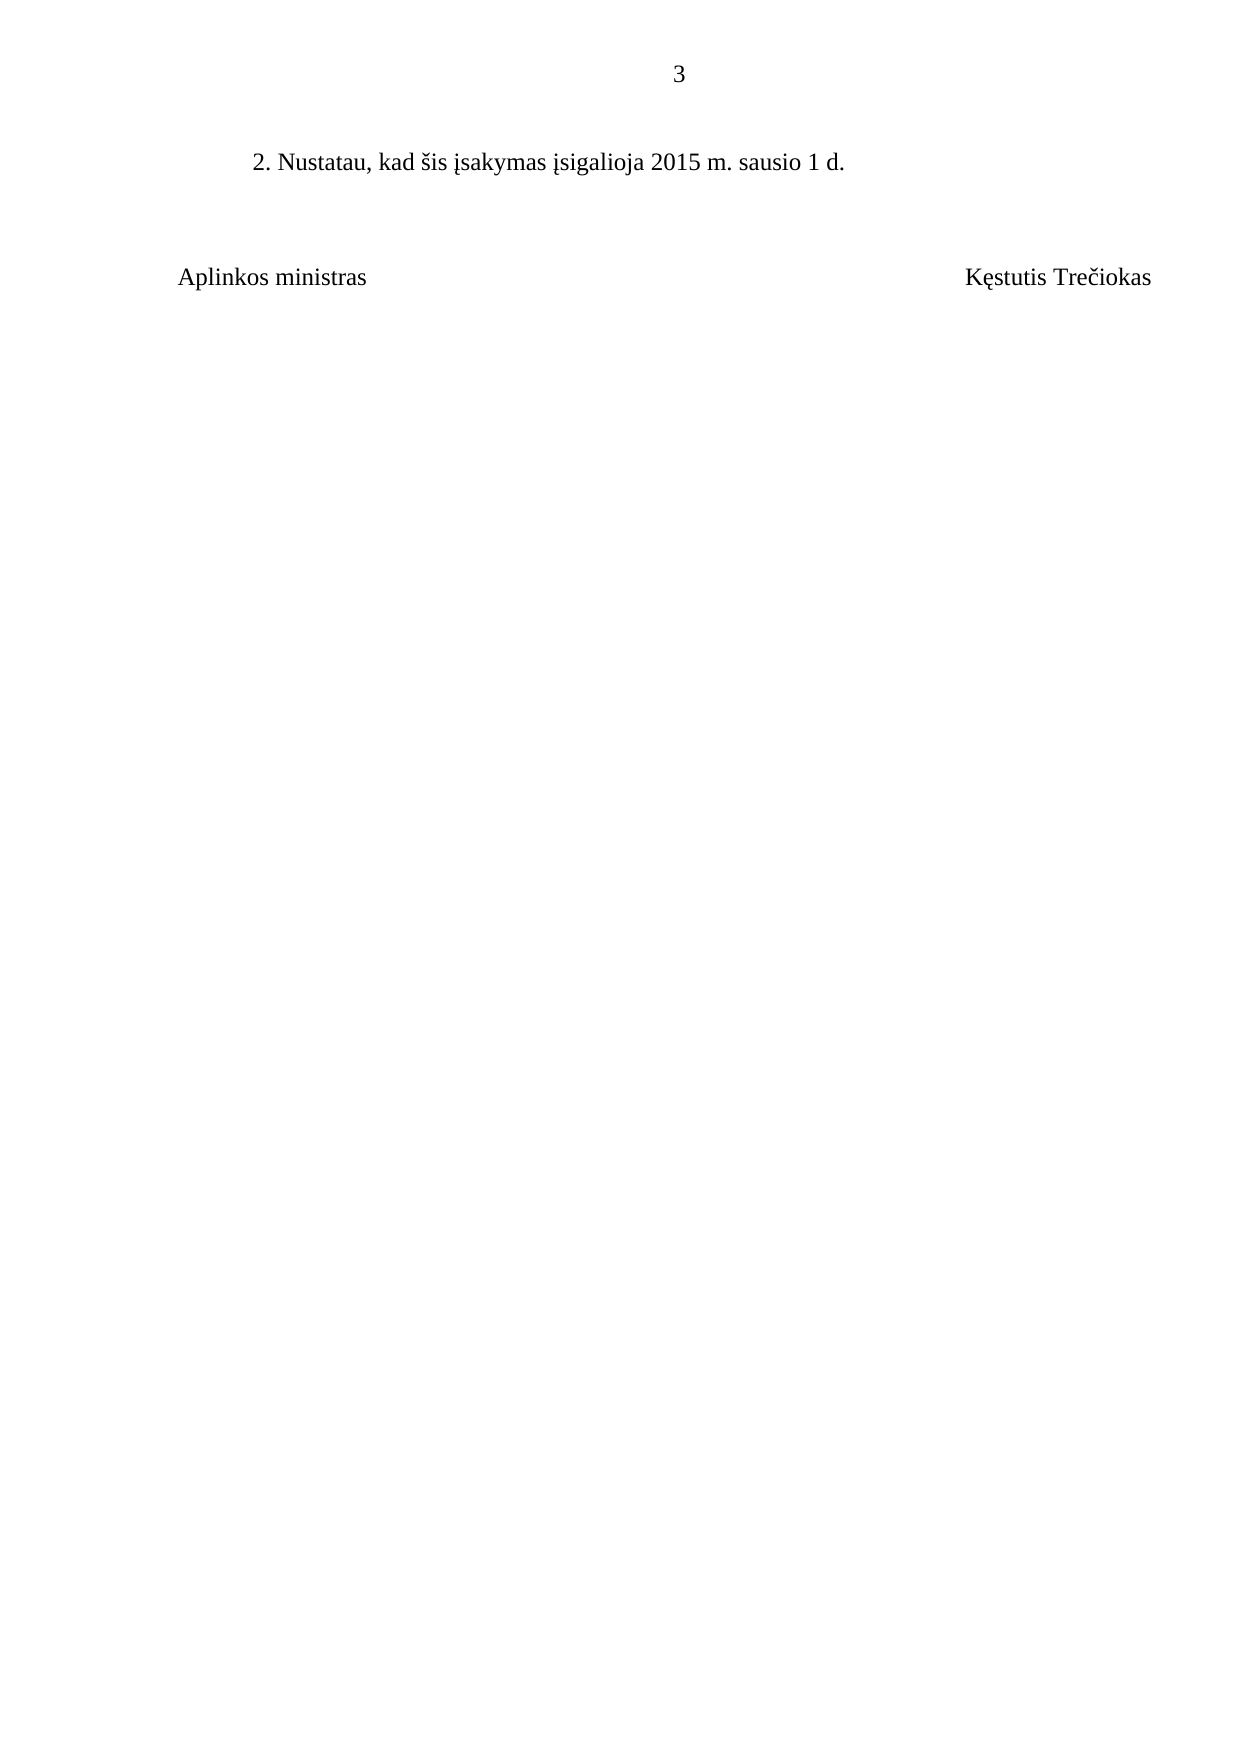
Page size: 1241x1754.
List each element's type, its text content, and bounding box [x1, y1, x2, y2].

text Aplinkos ministras Kęstutis Trečiokas [177, 262, 1181, 291]
text 2. Nustatau, kad šis įsakymas įsigalioja 2015 m. sausio 1 d. [177, 147, 1181, 176]
